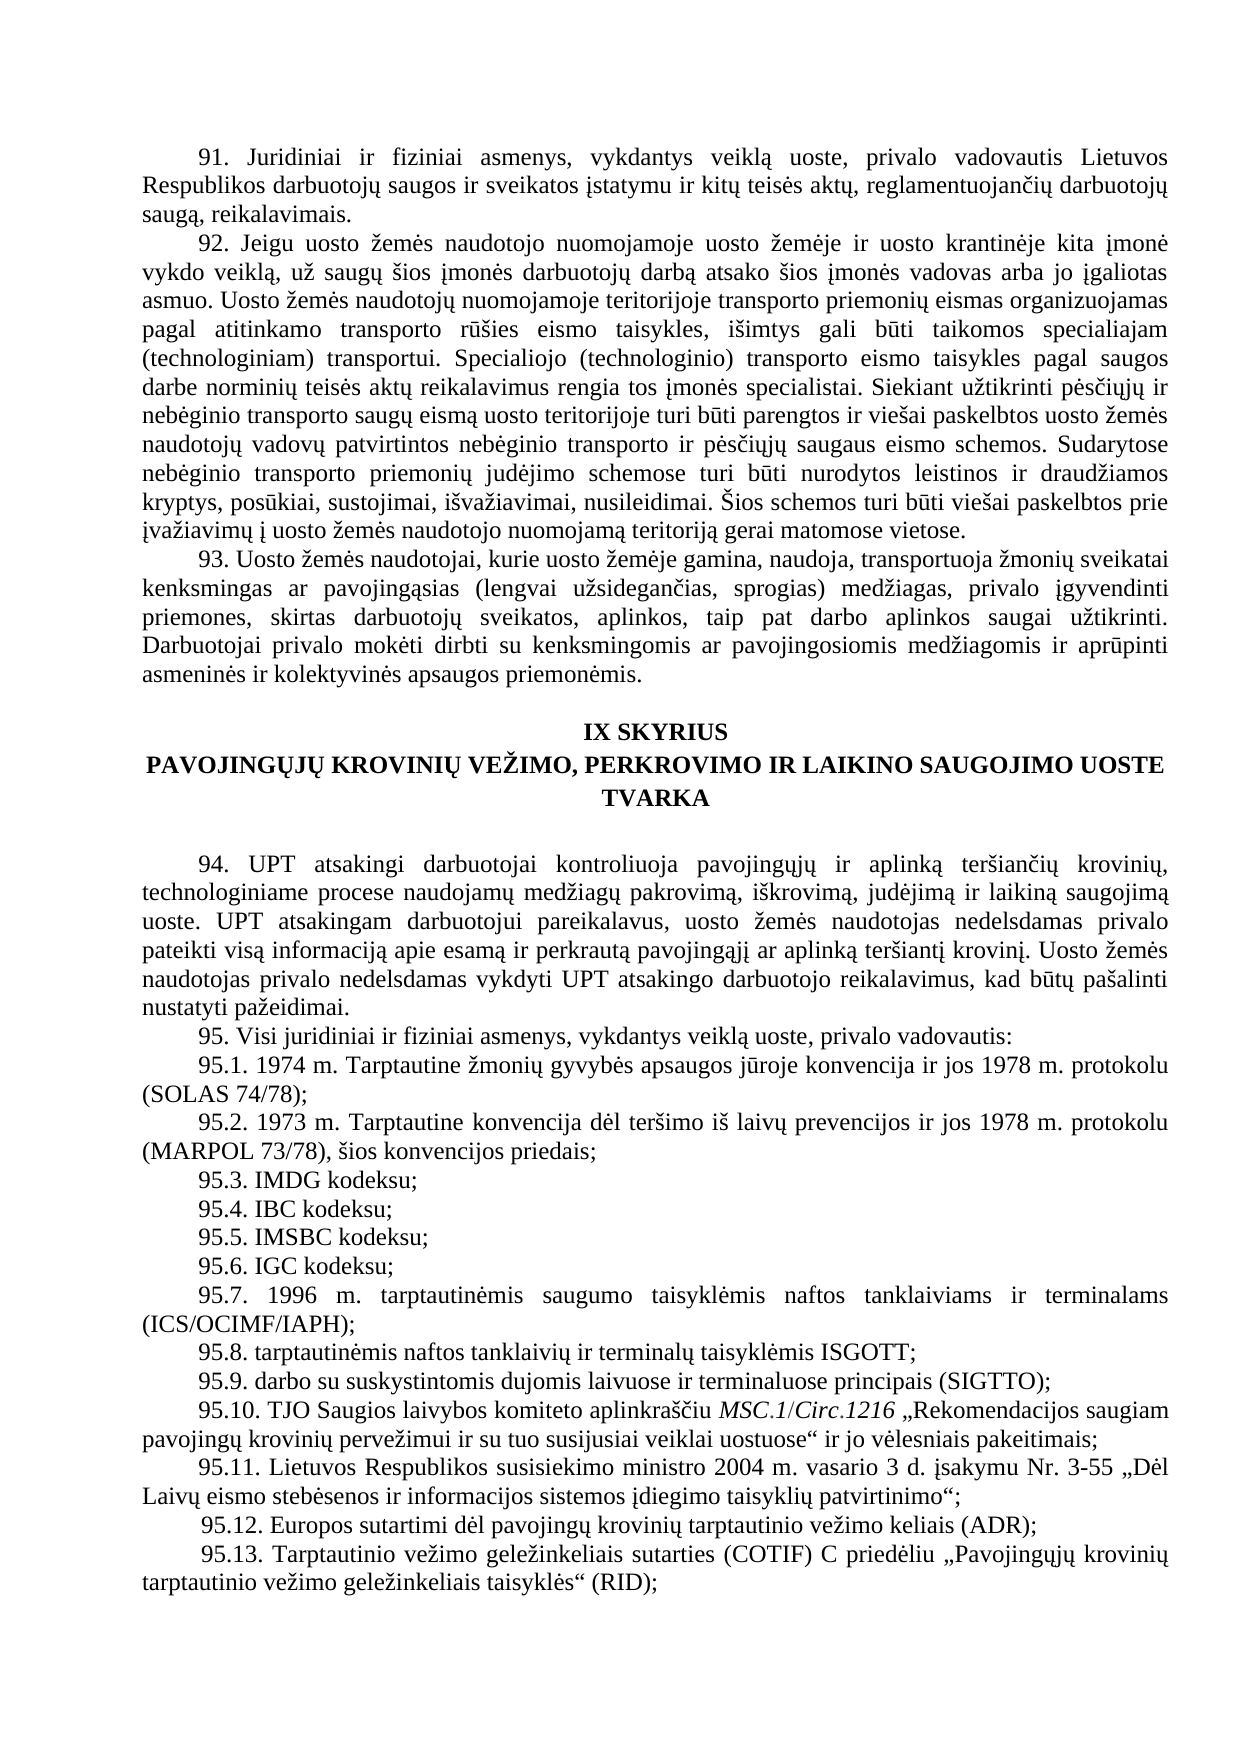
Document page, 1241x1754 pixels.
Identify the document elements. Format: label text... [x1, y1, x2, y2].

text 95.11. Lietuvos Respublikos susisiekimo ministro 2004 m. vasario 3 d. įsakymu Nr. 3-55 „Dėl Laivų eismo stebėsenos ir informacijos sistemos įdiegimo taisyklių patvirtinimo“; [142, 1452, 1169, 1510]
text 92. Jeigu uosto žemės naudotojo nuomojamoje uosto žemėje ir uosto krantinėje kita įmonė vykdo veiklą, už saugų šios įmonės darbuotojų darbą atsako šios įmonės vadovas arba jo įgaliotas asmuo. Uosto žemės naudotojų nuomojamoje teritorijoje transporto priemonių eismas organizuojamas pagal atitinkamo transporto rūšies eismo taisykles, išimtys gali būti taikomos specialiajam (technologiniam) transportui. Specialiojo (technologinio) transporto eismo taisykles pagal saugos darbe norminių teisės aktų reikalavimus rengia tos įmonės specialistai. Siekiant užtikrinti pėsčiųjų ir nebėginio transporto saugų eismą uosto teritorijoje turi būti parengtos ir viešai paskelbtos uosto žemės naudotojų vadovų patvirtintos nebėginio transporto ir pėsčiųjų saugaus eismo schemos. Sudarytose nebėginio transporto priemonių judėjimo schemose turi būti nurodytos leistinos ir draudžiamos kryptys, posūkiai, sustojimai, išvažiavimai, nusileidimai. Šios schemos turi būti viešai paskelbtos prie įvažiavimų į uosto žemės naudotojo nuomojamą teritoriją gerai matomose vietose. [142, 228, 1169, 544]
text 91. Juridiniai ir fiziniai asmenys, vykdantys veiklą uoste, privalo vadovautis Lietuvos Respublikos darbuotojų saugos ir sveikatos įstatymu ir kitų teisės aktų, reglamentuojančių darbuotojų saugą, reikalavimais. [142, 142, 1169, 228]
text 95. Visi juridiniai ir fiziniai asmenys, vykdantys veiklą uoste, privalo vadovautis: [142, 1021, 1169, 1050]
text IX SKYRIUS [142, 717, 1169, 745]
text 95.9. darbo su suskystintomis dujomis laivuose ir terminaluose principais (SIGTTO); [142, 1366, 1169, 1395]
text 95.6. IGC kodeksu; [142, 1251, 1169, 1280]
text 95.1. 1974 m. Tarptautine žmonių gyvybės apsaugos jūroje konvencija ir jos 1978 m. protokolu (SOLAS 74/78); [142, 1050, 1169, 1107]
text 93. Uosto žemės naudotojai, kurie uosto žemėje gamina, naudoja, transportuoja žmonių sveikatai kenksmingas ar pavojingąsias (lengvai užsidegančias, sprogias) medžiagas, privalo įgyvendinti priemones, skirtas darbuotojų sveikatos, aplinkos, taip pat darbo aplinkos saugai užtikrinti. Darbuotojai privalo mokėti dirbti su kenksmingomis ar pavojingosiomis medžiagomis ir aprūpinti asmeninės ir kolektyvinės apsaugos priemonėmis. [142, 544, 1169, 688]
text 95.10. TJO Saugios laivybos komiteto aplinkraščiu MSC.1/Circ.1216 „Rekomendacijos saugiam pavojingų krovinių pervežimui ir su tuo susijusiai veiklai uostuose“ ir jo vėlesniais pakeitimais; [142, 1395, 1169, 1452]
text 94. UPT atsakingi darbuotojai kontroliuoja pavojingųjų ir aplinką teršiančių krovinių, technologiniame procese naudojamų medžiagų pakrovimą, iškrovimą, judėjimą ir laikiną saugojimą uoste. UPT atsakingam darbuotojui pareikalavus, uosto žemės naudotojas nedelsdamas privalo pateikti visą informaciją apie esamą ir perkrautą pavojingąjį ar aplinką teršiantį krovinį. Uosto žemės naudotojas privalo nedelsdamas vykdyti UPT atsakingo darbuotojo reikalavimus, kad būtų pašalinti nustatyti pažeidimai. [142, 849, 1169, 1021]
text PAVOJINGŲJŲ KROVINIŲ VEŽIMO, PERKROVIMO IR LAIKINO SAUGOJIMO UOSTE TVARKA [142, 750, 1169, 811]
text 95.8. tarptautinėmis naftos tanklaivių ir terminalų taisyklėmis ISGOTT; [142, 1337, 1169, 1366]
text 95.5. IMSBC kodeksu; [142, 1222, 1169, 1251]
text 95.2. 1973 m. Tarptautine konvencija dėl teršimo iš laivų prevencijos ir jos 1978 m. protokolu (MARPOL 73/78), šios konvencijos priedais; [142, 1107, 1169, 1165]
text 95.13. Tarptautinio vežimo geležinkeliais sutarties (COTIF) C priedėliu „Pavojingųjų krovinių tarptautinio vežimo geležinkeliais taisyklės“ (RID); [142, 1539, 1169, 1596]
text 95.3. IMDG kodeksu; [142, 1165, 1169, 1194]
text 95.12. Europos sutartimi dėl pavojingų krovinių tarptautinio vežimo keliais (ADR); [142, 1510, 1169, 1539]
text 95.7. 1996 m. tarptautinėmis saugumo taisyklėmis naftos tanklaiviams ir terminalams (ICS/OCIMF/IAPH); [142, 1280, 1169, 1337]
text 95.4. IBC kodeksu; [142, 1194, 1169, 1222]
